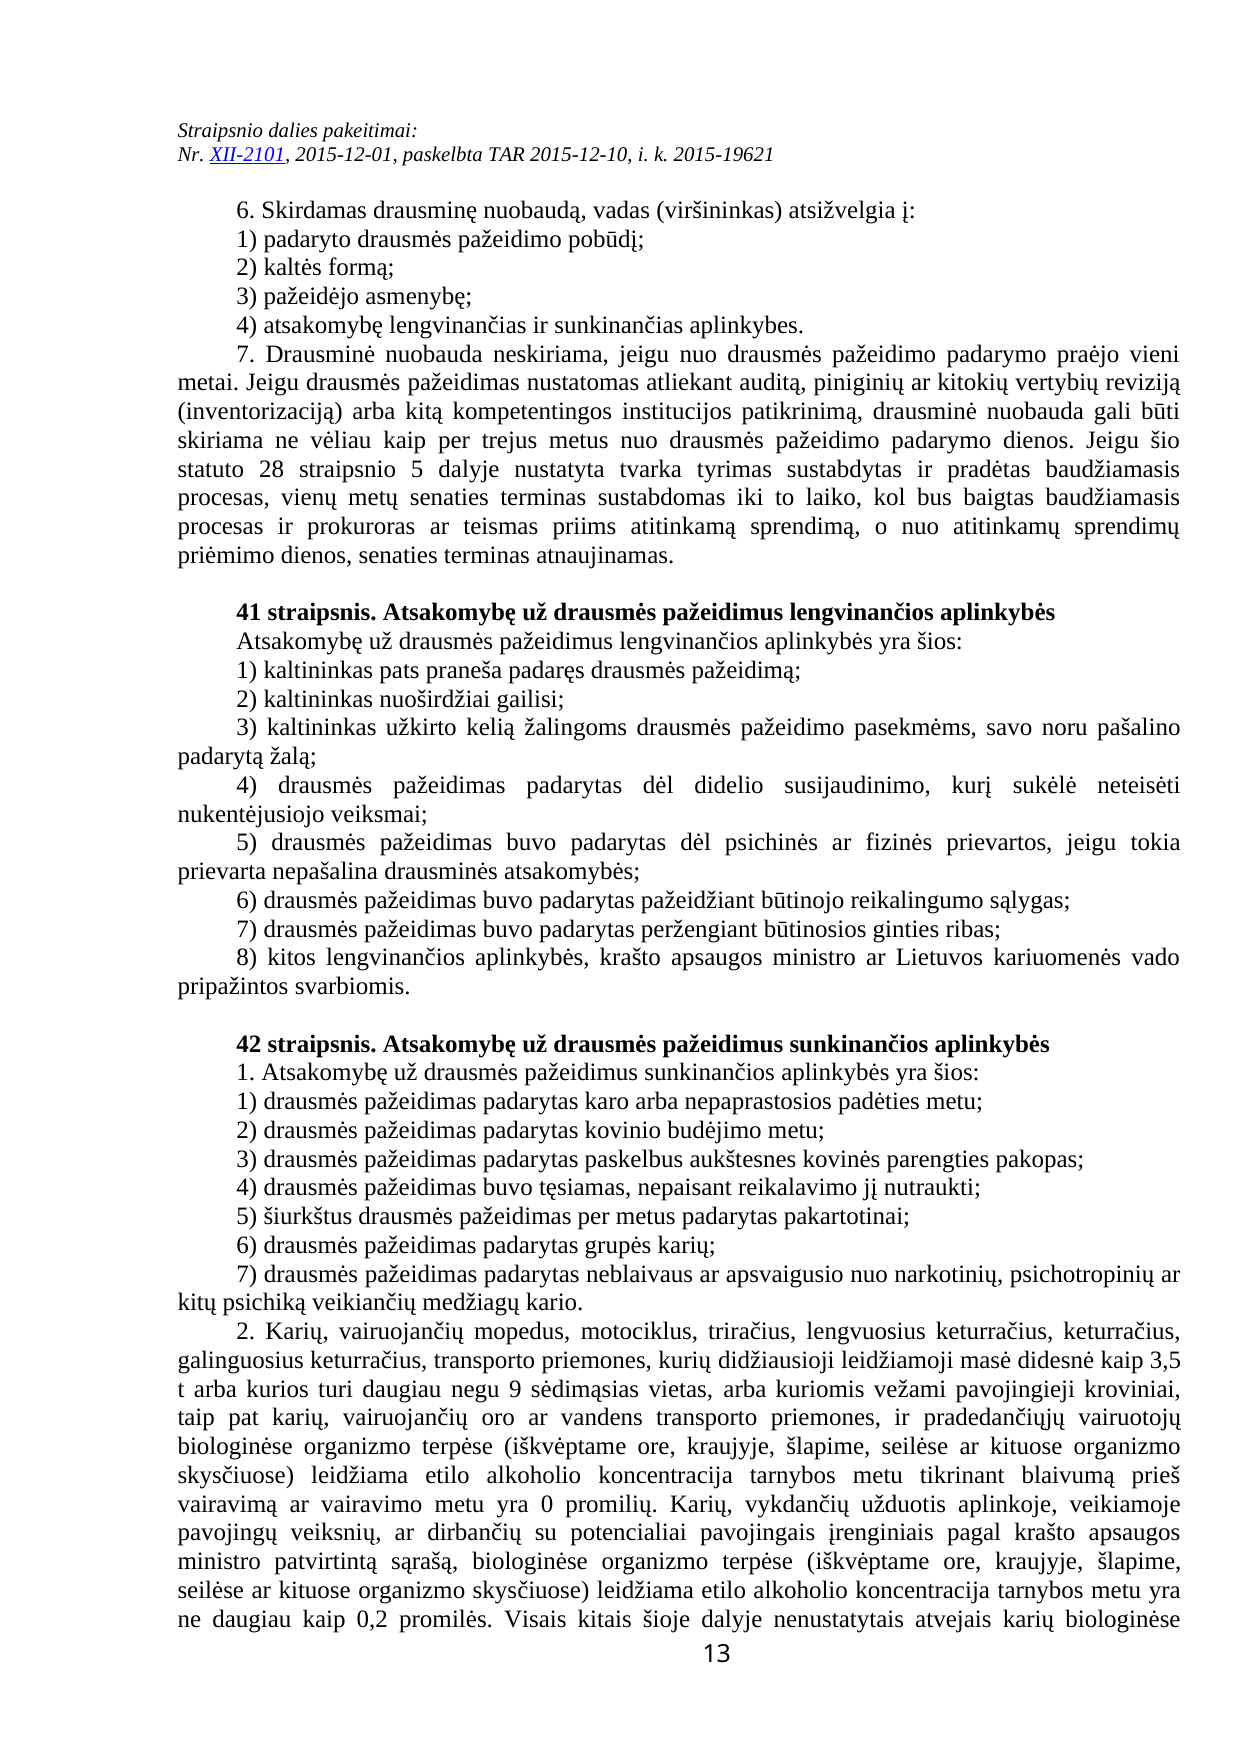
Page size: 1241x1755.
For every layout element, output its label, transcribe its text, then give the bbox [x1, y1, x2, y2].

text 4) drausmės pažeidimas buvo tęsiamas, nepaisant reikalavimo jį nutraukti; [177, 1172, 1181, 1201]
text 5) šiurkštus drausmės pažeidimas per metus padarytas pakartotinai; [177, 1201, 1181, 1230]
text 41 straipsnis. Atsakomybę už drausmės pažeidimus lengvinančios aplinkybės [177, 597, 1181, 626]
text Atsakomybę už drausmės pažeidimus lengvinančios aplinkybės yra šios: [177, 626, 1181, 655]
text 6) drausmės pažeidimas buvo padarytas pažeidžiant būtinojo reikalingumo sąlygas; [177, 885, 1181, 914]
text Nr. XII-2101, 2015-12-01, paskelbta TAR 2015-12-10, i. k. 2015-19621 [177, 142, 1181, 166]
text 8) kitos lengvinančios aplinkybės, krašto apsaugos ministro ar Lietuvos kariuomenės vado pripažintos svarbiomis. [177, 942, 1181, 1000]
text 4) atsakomybę lengvinančias ir sunkinančias aplinkybes. [177, 310, 1181, 339]
text 7) drausmės pažeidimas padarytas neblaivaus ar apsvaigusio nuo narkotinių, psichotropinių ar kitų psichiką veikiančių medžiagų kario. [177, 1259, 1181, 1316]
text 42 straipsnis. Atsakomybę už drausmės pažeidimus sunkinančios aplinkybės [177, 1029, 1181, 1057]
text 2) drausmės pažeidimas padarytas kovinio budėjimo metu; [177, 1115, 1181, 1144]
text 1) padaryto drausmės pažeidimo pobūdį; [177, 224, 1181, 252]
text 6) drausmės pažeidimas padarytas grupės karių; [177, 1230, 1181, 1259]
text 1) kaltininkas pats praneša padaręs drausmės pažeidimą; [177, 655, 1181, 684]
text 3) drausmės pažeidimas padarytas paskelbus aukštesnes kovinės parengties pakopas; [177, 1144, 1181, 1172]
text 1) drausmės pažeidimas padarytas karo arba nepaprastosios padėties metu; [177, 1086, 1181, 1115]
text 4) drausmės pažeidimas padarytas dėl didelio susijaudinimo, kurį sukėlė neteisėti nukentėjusiojo veiksmai; [177, 770, 1181, 827]
text Straipsnio dalies pakeitimai: [177, 118, 1181, 142]
text 7. Drausminė nuobauda neskiriama, jeigu nuo drausmės pažeidimo padarymo praėjo vieni metai. Jeigu drausmės pažeidimas nustatomas atliekant auditą, piniginių ar kitokių vertybių reviziją (inventorizaciją) arba kitą kompetentingos institucijos patikrinimą, drausminė nuobauda gali būti skiriama ne vėliau kaip per trejus metus nuo drausmės pažeidimo padarymo dienos. Jeigu šio statuto 28 straipsnio 5 dalyje nustatyta tvarka tyrimas sustabdytas ir pradėtas baudžiamasis procesas, vienų metų senaties terminas sustabdomas iki to laiko, kol bus baigtas baudžiamasis procesas ir prokuroras ar teismas priims atitinkamą sprendimą, o nuo atitinkamų sprendimų priėmimo dienos, senaties terminas atnaujinamas. [177, 339, 1181, 569]
text 6. Skirdamas drausminę nuobaudą, vadas (viršininkas) atsižvelgia į: [177, 195, 1181, 224]
text 1. Atsakomybę už drausmės pažeidimus sunkinančios aplinkybės yra šios: [177, 1057, 1181, 1086]
text 2. Karių, vairuojančių mopedus, motociklus, triračius, lengvuosius keturračius, keturračius, galinguosius keturračius, transporto priemones, kurių didžiausioji leidžiamoji masė didesnė kaip 3,5 t arba kurios turi daugiau negu 9 sėdimąsias vietas, arba kuriomis vežami pavojingieji kroviniai, taip pat karių, vairuojančių oro ar vandens transporto priemones, ir pradedančiųjų vairuotojų biologinėse organizmo terpėse (iškvėptame ore, kraujyje, šlapime, seilėse ar kituose organizmo skysčiuose) leidžiama etilo alkoholio koncentracija tarnybos metu tikrinant blaivumą prieš vairavimą ar vairavimo metu yra 0 promilių. Karių, vykdančių užduotis aplinkoje, veikiamoje pavojingų veiksnių, ar dirbančių su potencialiai pavojingais įrenginiais pagal krašto apsaugos ministro patvirtintą sąrašą, biologinėse organizmo terpėse (iškvėptame ore, kraujyje, šlapime, seilėse ar kituose organizmo skysčiuose) leidžiama etilo alkoholio koncentracija tarnybos metu yra ne daugiau kaip 0,2 promilės. Visais kitais šioje dalyje nenustatytais atvejais karių biologinėse [177, 1316, 1181, 1632]
text 3) pažeidėjo asmenybę; [177, 281, 1181, 310]
text 5) drausmės pažeidimas buvo padarytas dėl psichinės ar fizinės prievartos, jeigu tokia prievarta nepašalina drausminės atsakomybės; [177, 827, 1181, 885]
text 7) drausmės pažeidimas buvo padarytas peržengiant būtinosios ginties ribas; [177, 914, 1181, 942]
text 2) kaltininkas nuoširdžiai gailisi; [177, 684, 1181, 712]
text 2) kaltės formą; [177, 252, 1181, 281]
text 3) kaltininkas užkirto kelią žalingoms drausmės pažeidimo pasekmėms, savo noru pašalino padarytą žalą; [177, 712, 1181, 770]
